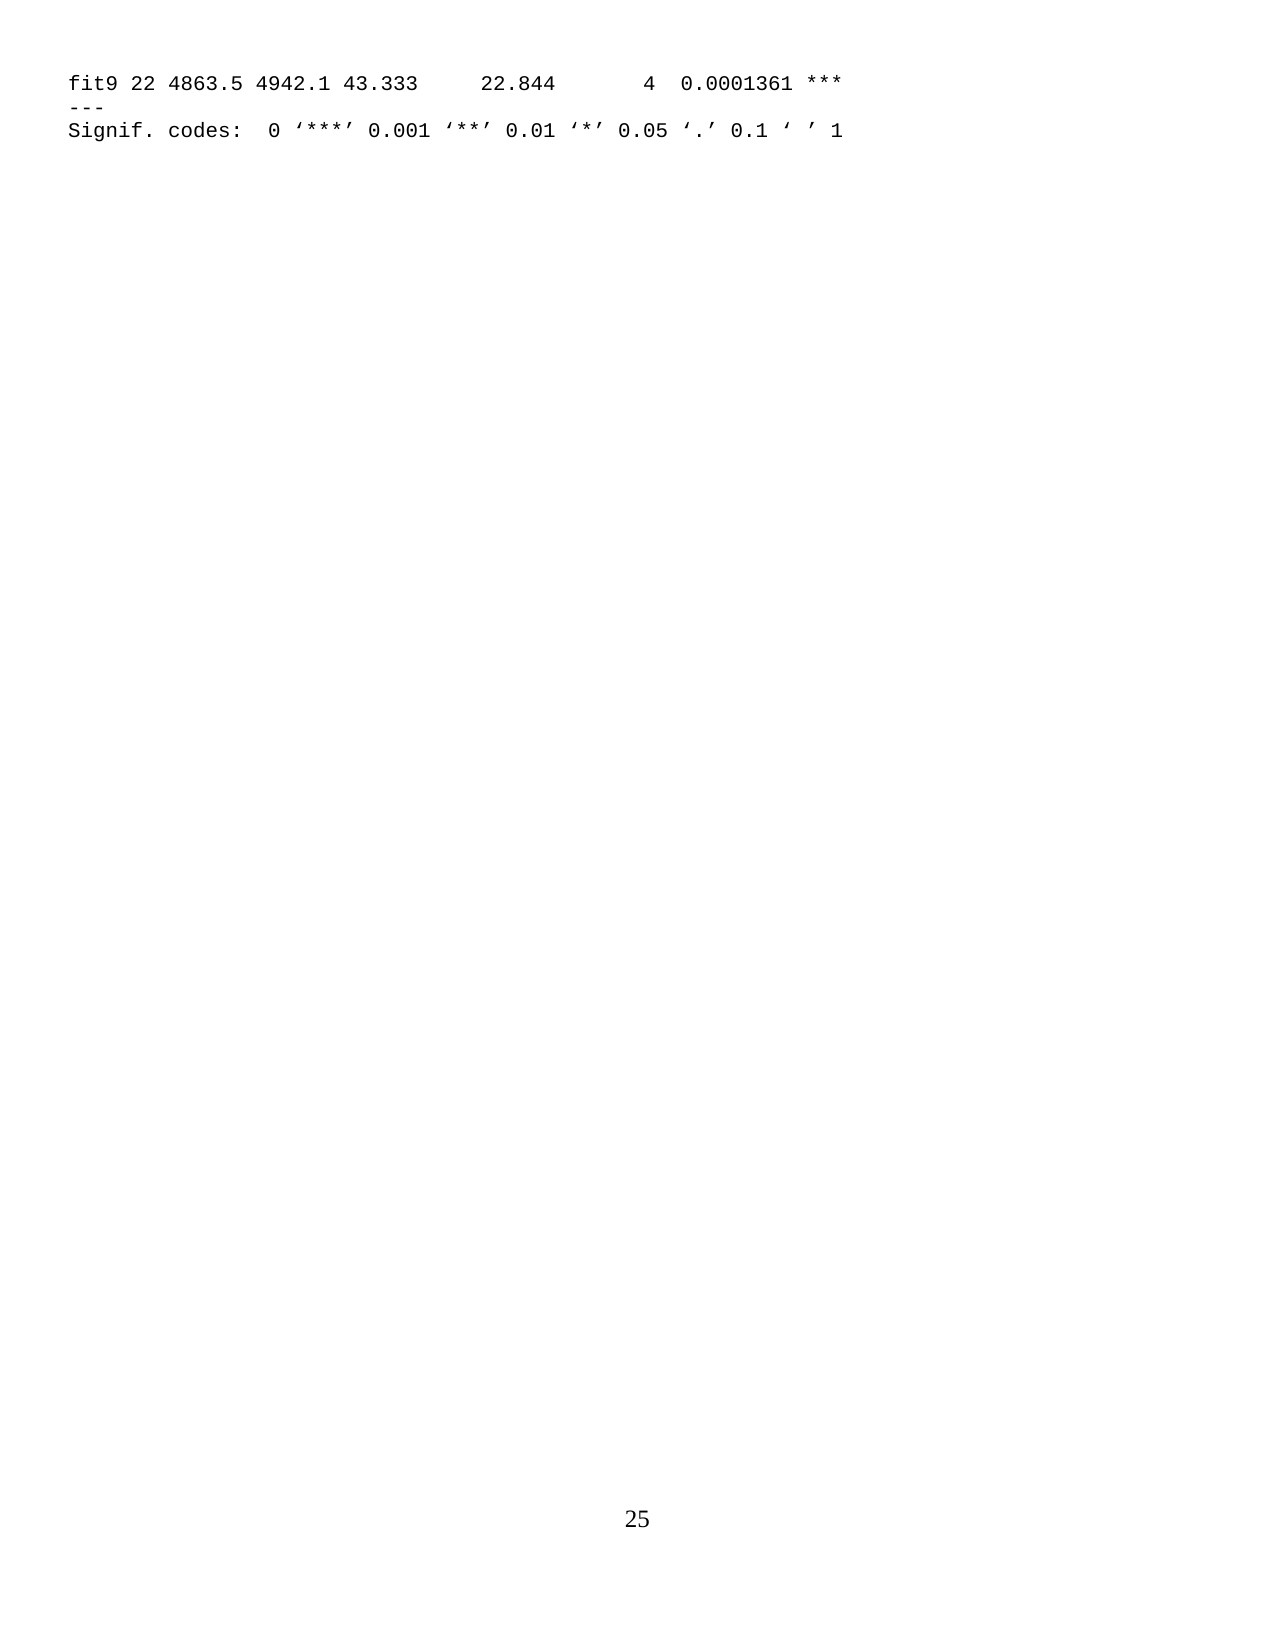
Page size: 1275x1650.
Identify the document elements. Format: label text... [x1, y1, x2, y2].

text fit9 22 4863.5 4942.1 43.333 22.844 4 0.0001361 *** [68, 73, 1206, 97]
text --- [68, 97, 1206, 120]
text Signif. codes: 0 ‘***’ 0.001 ‘**’ 0.01 ‘*’ 0.05 ‘.’ 0.1 ‘ ’ 1 [68, 120, 1206, 144]
